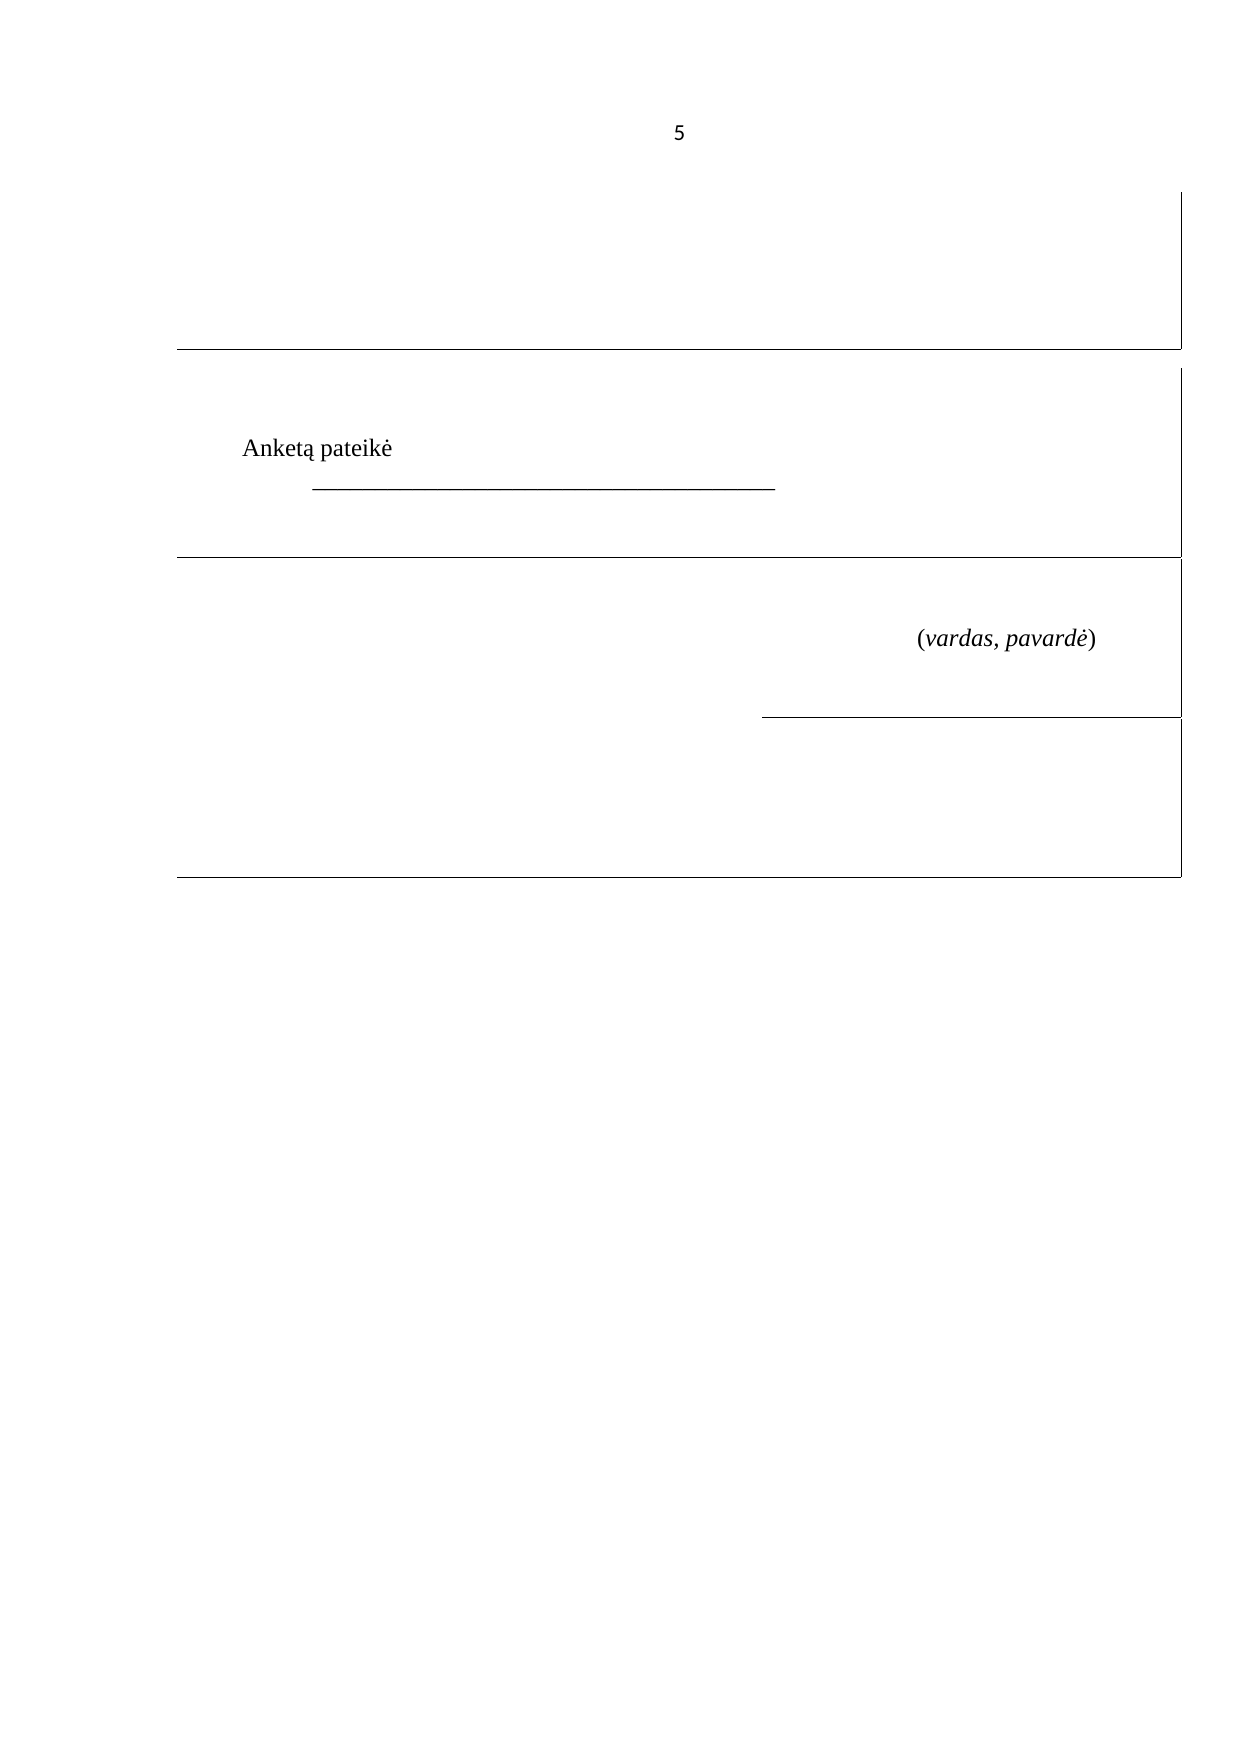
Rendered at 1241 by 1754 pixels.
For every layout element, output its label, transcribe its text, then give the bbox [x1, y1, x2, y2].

text Anketą pateikė _____________________________________ [177, 368, 1181, 557]
text (vardas, pavardė) [762, 559, 1181, 717]
